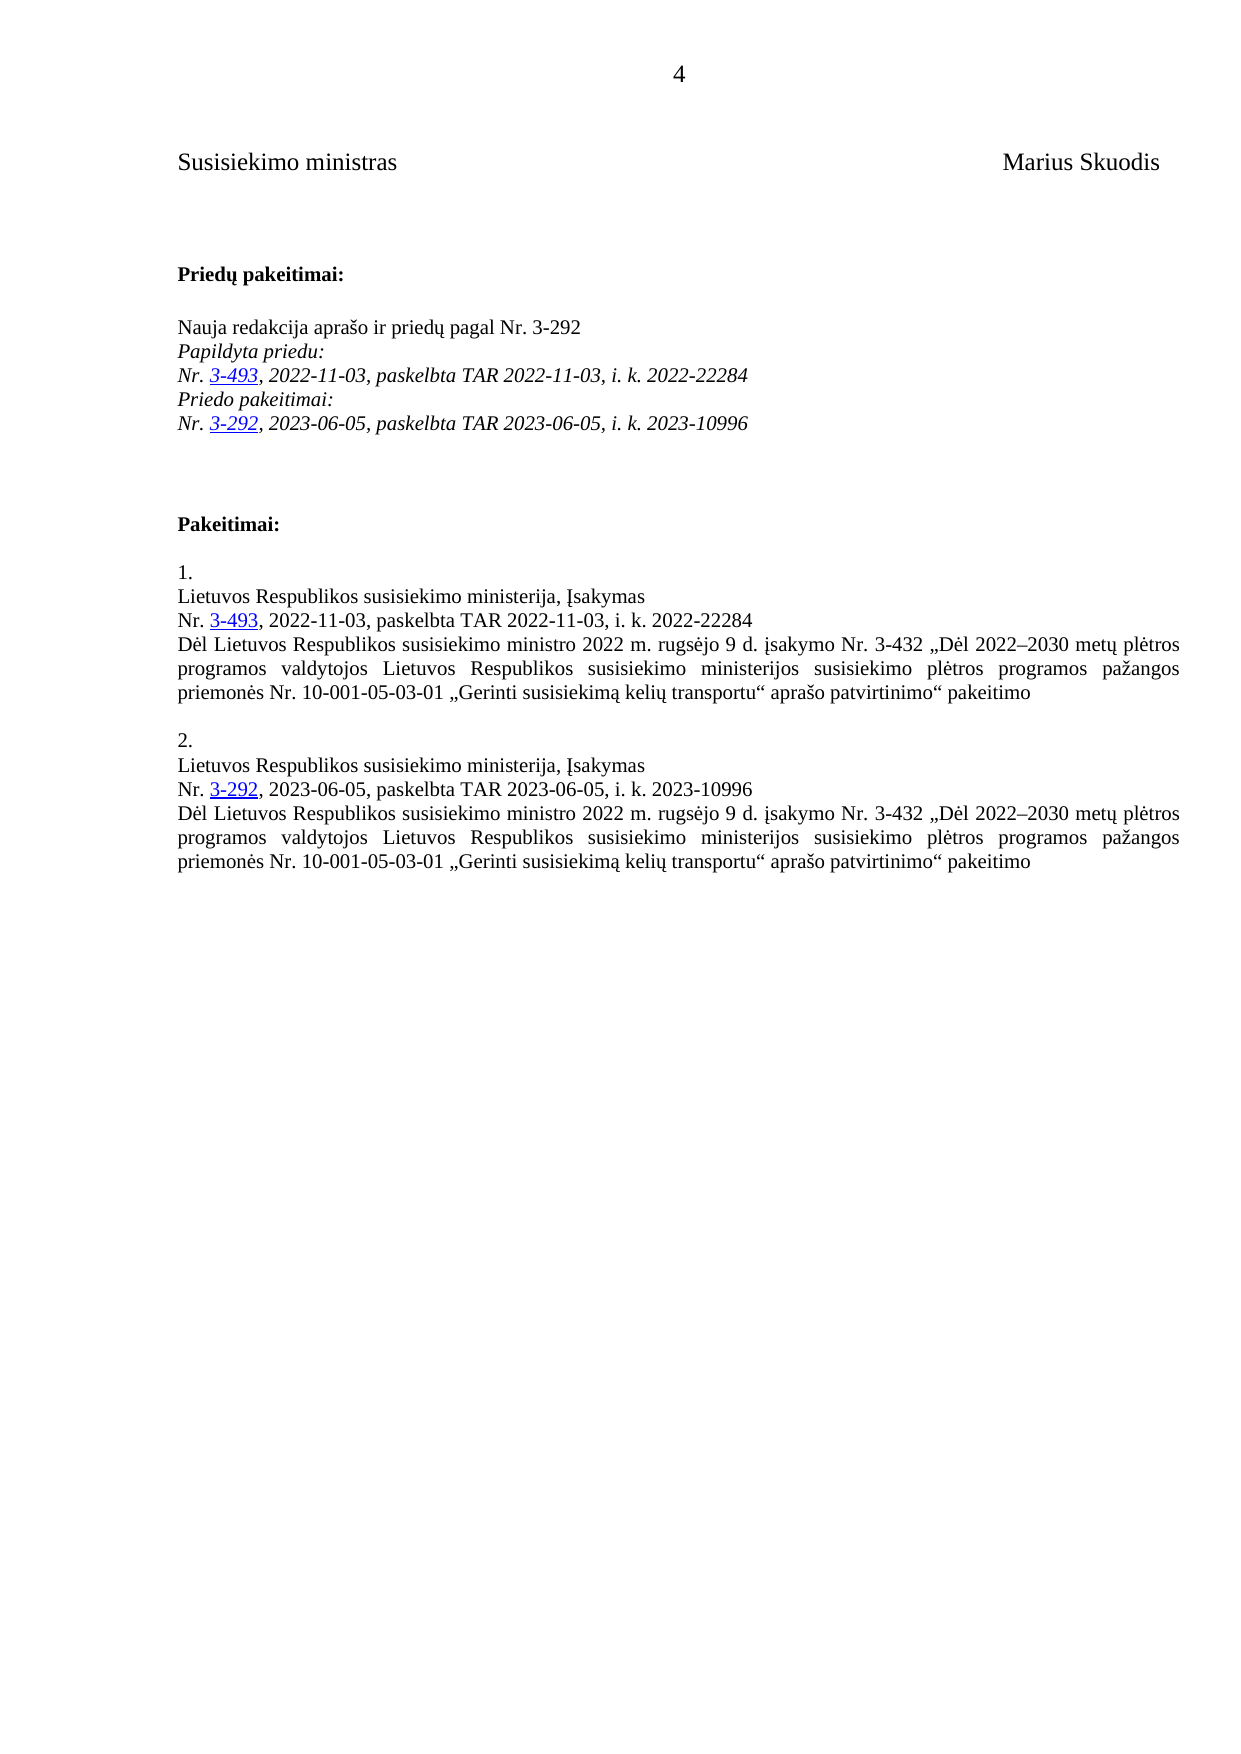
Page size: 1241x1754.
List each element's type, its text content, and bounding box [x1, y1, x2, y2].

text 2. [177, 728, 1181, 752]
text Priedų pakeitimai: [177, 262, 1181, 286]
text Nr. 3-292, 2023-06-05, paskelbta TAR 2023-06-05, i. k. 2023-10996 [177, 777, 1181, 801]
text Nr. 3-493, 2022-11-03, paskelbta TAR 2022-11-03, i. k. 2022-22284 [177, 363, 1181, 387]
text Nr. 3-493, 2022-11-03, paskelbta TAR 2022-11-03, i. k. 2022-22284 [177, 608, 1181, 632]
text Priedo pakeitimai: [177, 387, 1181, 411]
text Papildyta priedu: [177, 339, 1181, 363]
text Lietuvos Respublikos susisiekimo ministerija, Įsakymas [177, 584, 1181, 608]
text Nr. 3-292, 2023-06-05, paskelbta TAR 2023-06-05, i. k. 2023-10996 [177, 411, 1181, 435]
text Dėl Lietuvos Respublikos susisiekimo ministro 2022 m. rugsėjo 9 d. įsakymo Nr. 3-432 „Dėl 2022–2030 metų plėtros programos valdytojos Lietuvos Respublikos susisiekimo ministerijos susisiekimo plėtros programos pažangos priemonės Nr. 10-001-05-03-01 „Gerinti susisiekimą kelių transportu“ aprašo patvirtinimo“ pakeitimo [177, 801, 1181, 873]
text Pakeitimai: [177, 512, 1181, 536]
text Susisiekimo ministras Marius Skuodis [177, 147, 1181, 176]
text Nauja redakcija aprašo ir priedų pagal Nr. 3-292 [177, 315, 1181, 339]
text Dėl Lietuvos Respublikos susisiekimo ministro 2022 m. rugsėjo 9 d. įsakymo Nr. 3-432 „Dėl 2022–2030 metų plėtros programos valdytojos Lietuvos Respublikos susisiekimo ministerijos susisiekimo plėtros programos pažangos priemonės Nr. 10-001-05-03-01 „Gerinti susisiekimą kelių transportu“ aprašo patvirtinimo“ pakeitimo [177, 632, 1181, 704]
text 1. [177, 560, 1181, 584]
text Lietuvos Respublikos susisiekimo ministerija, Įsakymas [177, 752, 1181, 777]
